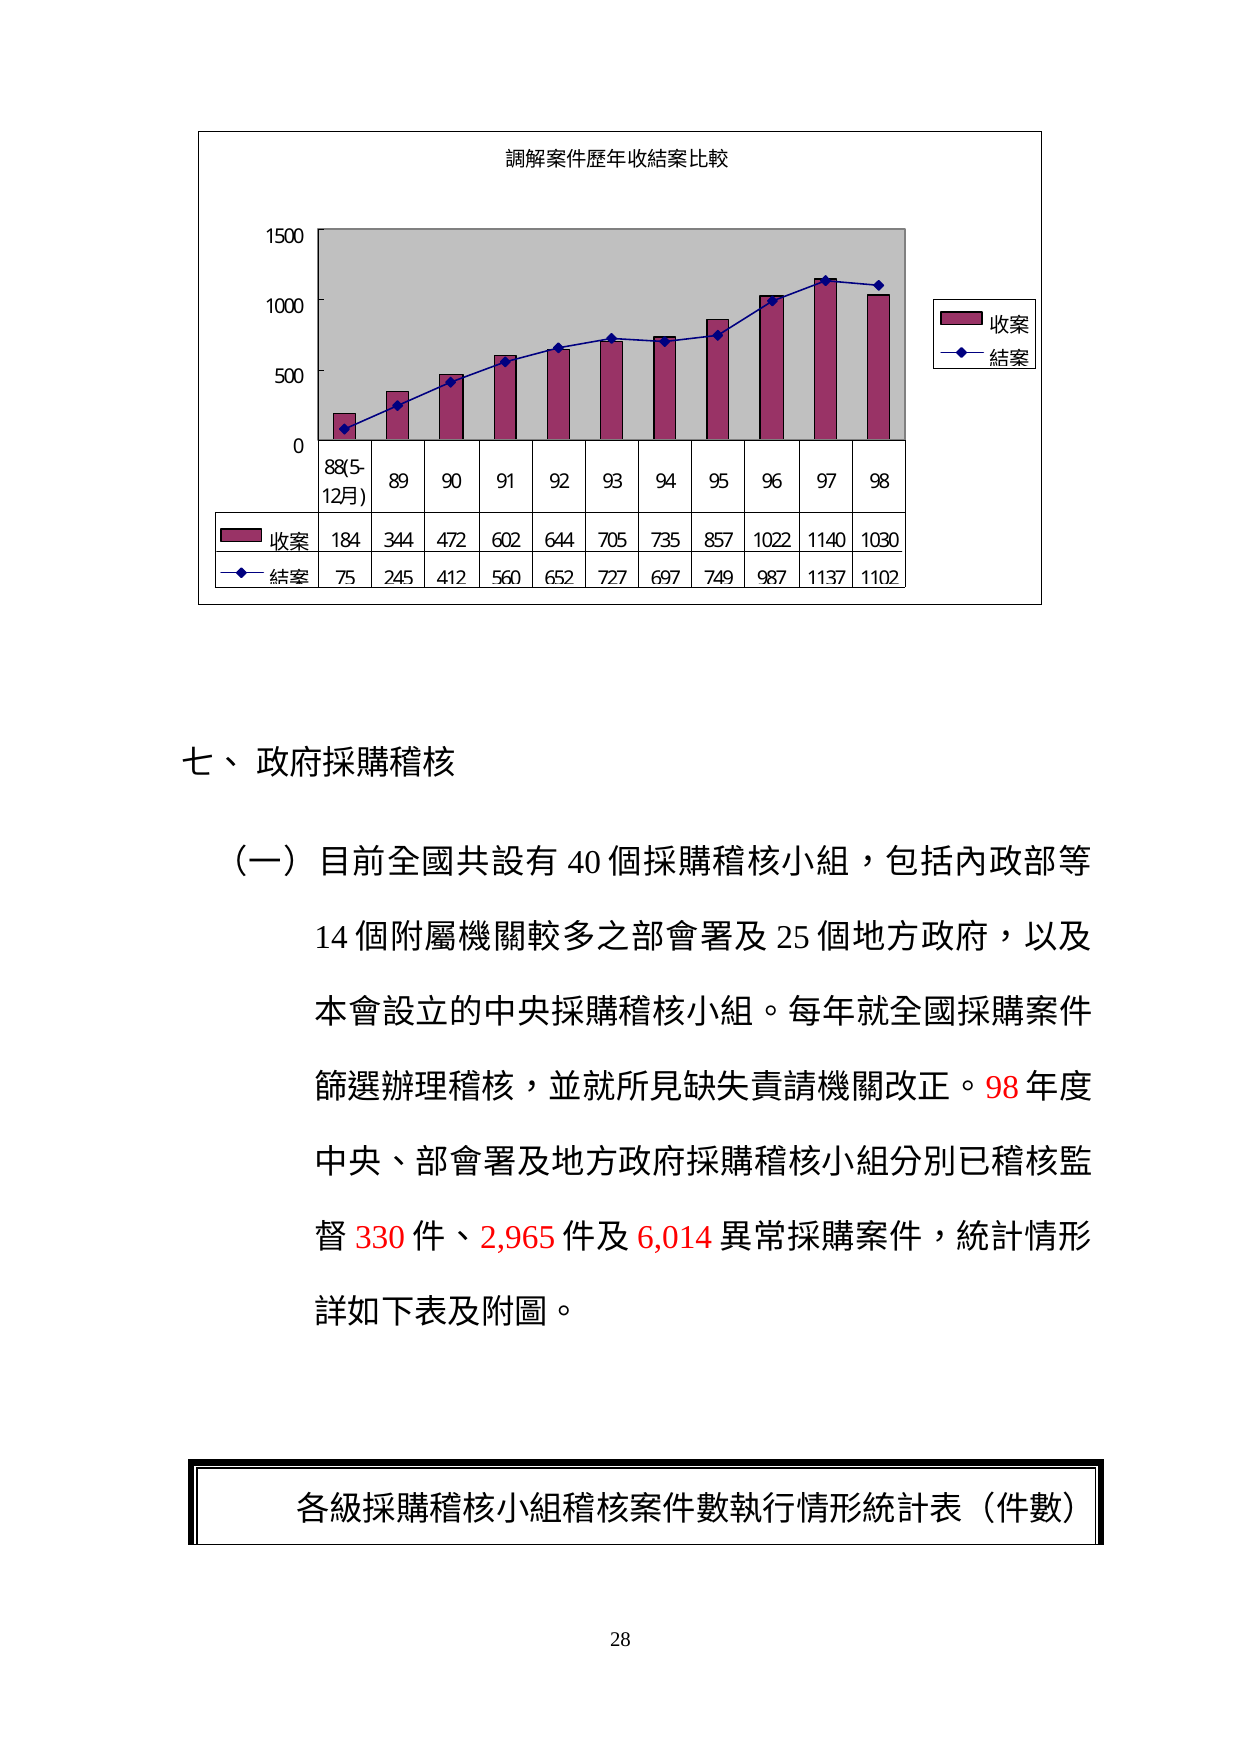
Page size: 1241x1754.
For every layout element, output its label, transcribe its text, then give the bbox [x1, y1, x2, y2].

text （一）目前全國共設有40個採購稽核小組，包括內政部等14個附屬機關較多之部會署及25個地方政府，以及本會設立的中央採購稽核小組。每年就全國採購案件篩選辦理稽核，並就所見缺失責請機關改正。98年度中央、部會署及地方政府採購稽核小組分別已稽核監督330件、2,965件及6,014異常採購案件，統計情形詳如下表及附圖。 [214, 822, 1092, 1347]
table_header 各級採購稽核小組稽核案件數執行情形統計表（件數） [198, 1469, 1095, 1544]
list 政府採購稽核 [181, 723, 1092, 798]
